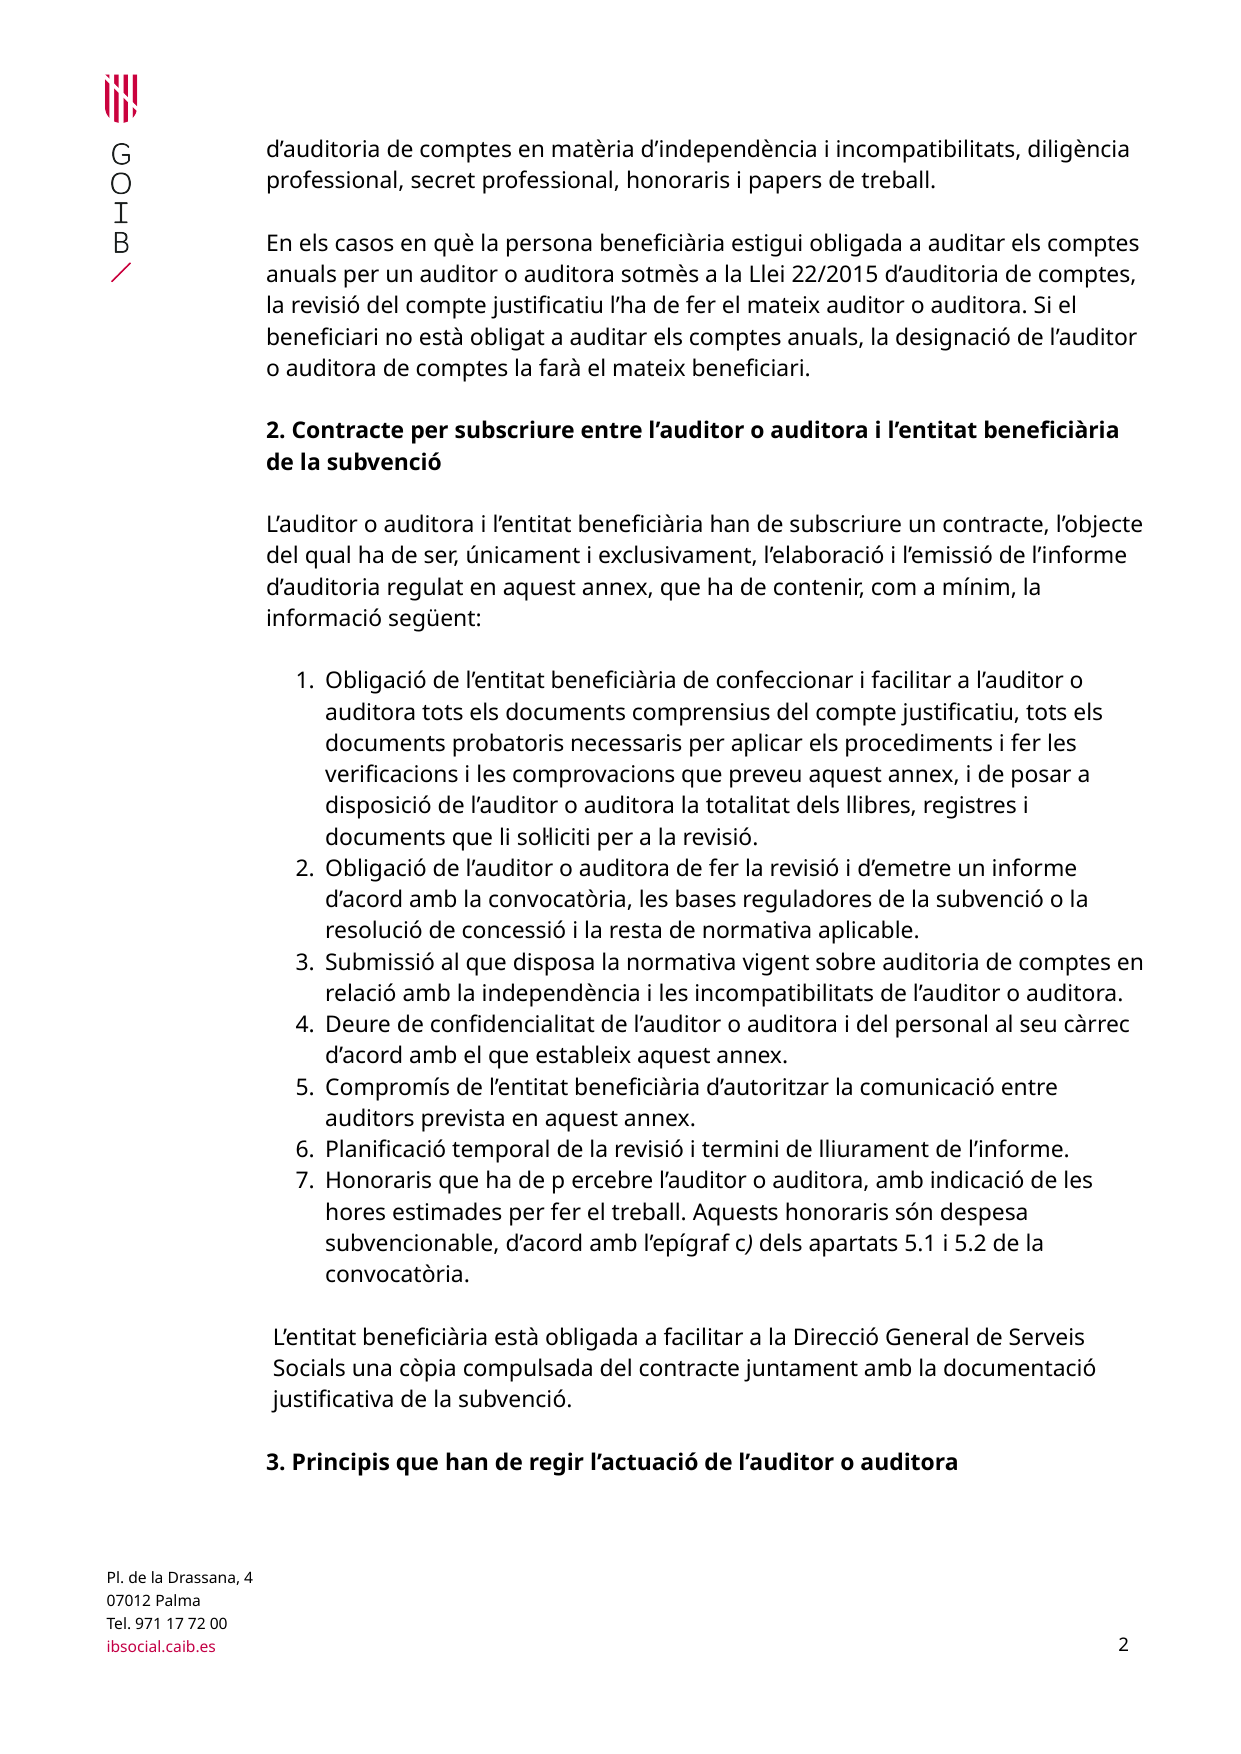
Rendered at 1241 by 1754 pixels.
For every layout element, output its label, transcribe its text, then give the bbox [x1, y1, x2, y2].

text En els casos en què la persona beneficiària estigui obligada a auditar els comptes anuals per un auditor o auditora sotmès a la Llei 22/2015 d’auditoria de comptes, la revisió del compte justificatiu l’ha de fer el mateix auditor o auditora. Si el beneficiari no està obligat a auditar els comptes anuals, la designació de l’auditor o auditora de comptes la farà el mateix beneficiari. [266, 227, 1152, 383]
list Submissió al que disposa la normativa vigent sobre auditoria de comptes en relació amb la independència i les incompatibilitats de l’auditor o auditora. [295, 945, 1152, 1008]
text L’auditor o auditora i l’entitat beneficiària han de subscriure un contracte, l’objecte del qual ha de ser, únicament i exclusivament, l’elaboració i l’emissió de l’informe d’auditoria regulat en aquest annex, que ha de contenir, com a mínim, la informació següent: [266, 508, 1152, 633]
text 2. Contracte per subscriure entre l’auditor o auditora i l’entitat beneficiària de la subvenció [266, 414, 1152, 477]
list Honoraris que ha de p ercebre l’auditor o auditora, amb indicació de les hores estimades per fer el treball. Aquests honoraris són despesa subvencionable, d’acord amb l’epígraf c) dels apartats 5.1 i 5.2 de la convocatòria. [295, 1164, 1152, 1289]
list Deure de confidencialitat de l’auditor o auditora i del personal al seu càrrec d’acord amb el que estableix aquest annex. [295, 1008, 1152, 1070]
list Obligació de l’auditor o auditora de fer la revisió i d’emetre un informe d’acord amb la convocatòria, les bases reguladores de la subvenció o la resolució de concessió i la resta de normativa aplicable. [295, 852, 1152, 945]
list Planificació temporal de la revisió i termini de lliurament de l’informe. [295, 1133, 1152, 1164]
list Obligació de l’entitat beneficiària de confeccionar i facilitar a l’auditor o auditora tots els documents comprensius del compte justificatiu, tots els documents probatoris necessaris per aplicar els procediments i fer les verificacions i les comprovacions que preveu aquest annex, i de posar a disposició de l’auditor o auditora la totalitat dels llibres, registres i documents que li sol·liciti per a la revisió. [295, 664, 1152, 852]
picture [76, 51, 166, 313]
text d’auditoria de comptes en matèria d’independència i incompatibilitats, diligència professional, secret professional, honoraris i papers de treball. [266, 133, 1152, 195]
text 3. Principis que han de regir l’actuació de l’auditor o auditora [266, 1445, 1152, 1477]
text L’entitat beneficiària està obligada a facilitar a la Direcció General de Serveis Socials una còpia compulsada del contracte juntament amb la documentació justificativa de la subvenció. [273, 1320, 1152, 1414]
list Compromís de l’entitat beneficiària d’autoritzar la comunicació entre auditors prevista en aquest annex. [295, 1070, 1152, 1133]
